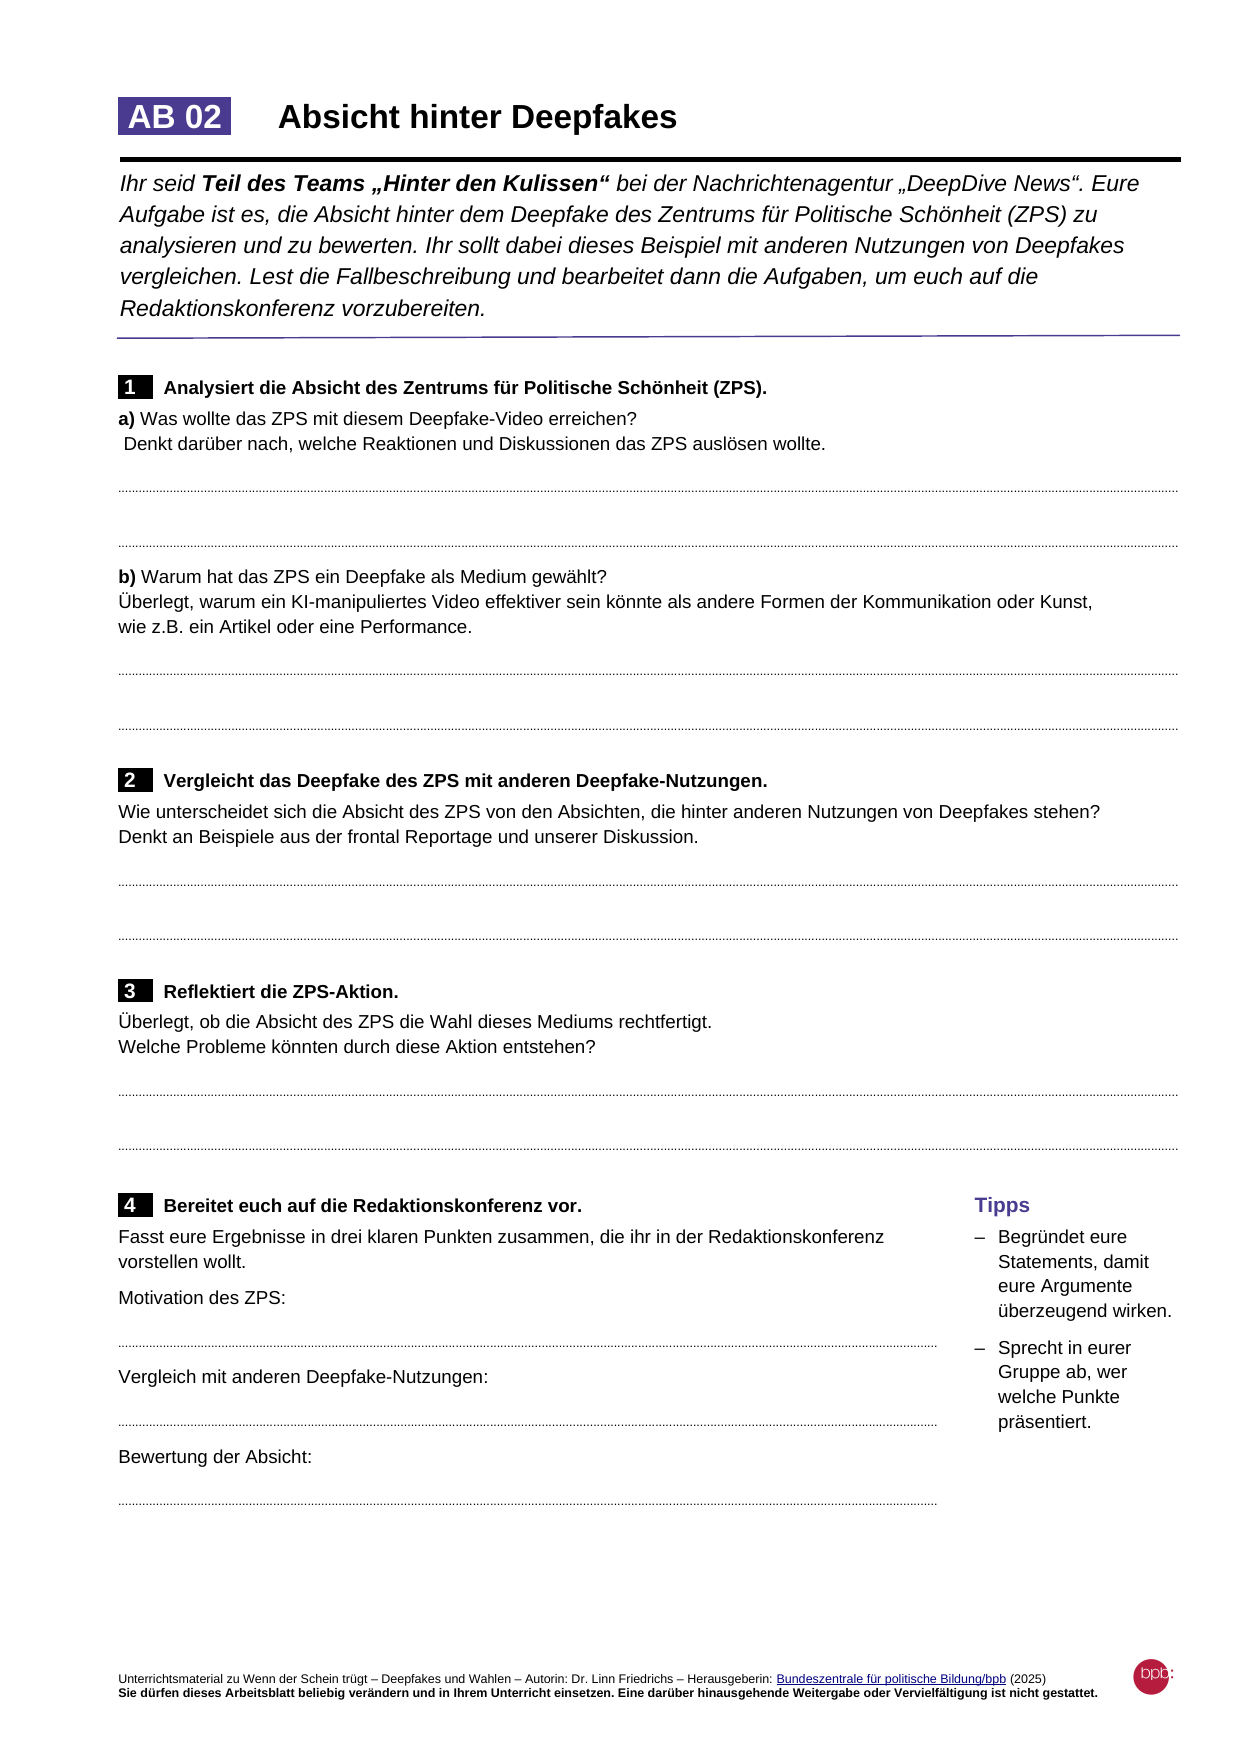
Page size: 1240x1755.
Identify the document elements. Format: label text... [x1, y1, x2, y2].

table_header Tipps Begründet eure Statements, damit eure Argumente überzeugend wirken. Sprecht in eurer Gruppe ab, wer welche Punkte präsentiert. [974, 1193, 1181, 1522]
text a) Was wollte das ZPS mit diesem Deepfake-Video erreichen? Denkt darüber nach, welche Reaktionen und Diskussionen das ZPS auslösen wollte. [118, 406, 1181, 455]
picture [1122, 1648, 1182, 1707]
table_header 4 Bereitet euch auf die Redaktionskonferenz vor. Fasst eure Ergebnisse in drei klaren Punkten zusammen, die ihr in der Redaktionskonferenz vorstellen wollt. Motivation des ZPS: Vergleich mit anderen Deepfake-Nutzungen: Bewertung der Absicht: [118, 1193, 974, 1522]
text Welche Probleme könnten durch diese Aktion entstehen? [118, 1034, 1181, 1059]
text 3 Reflektiert die ZPS-Aktion. [118, 978, 1181, 1003]
text b) Warum hat das ZPS ein Deepfake als Medium gewählt? Überlegt, warum ein KI-manipuliertes Video effektiver sein könnte als andere Formen der Kommunikation oder Kunst, wie z.B. ein Artikel oder eine Performance. [118, 564, 1181, 638]
text Ihr seid Teil des Teams „Hinter den Kulissen“ bei der Nachrichtenagentur „DeepDive News“. Eure Aufgabe ist es, die Absicht hinter dem Deepfake des Zentrums für Politische Schönheit (ZPS) zu analysieren und zu bewerten. Ihr sollt dabei dieses Beispiel mit anderen Nutzungen von Deepfakes vergleichen. Lest die Fallbeschreibung und bearbeitet dann die Aufgaben, um euch auf die Redaktionskonferenz vorzubereiten. [119, 158, 1181, 322]
text Wie unterscheidet sich die Absicht des ZPS von den Absichten, die hinter anderen Nutzungen von Deepfakes stehen? Denkt an Beispiele aus der frontal Reportage und unserer Diskussion. [118, 799, 1181, 848]
text 2 Vergleicht das Deepfake des ZPS mit anderen Deepfake-Nutzungen. [118, 768, 1181, 793]
text 1 Analysiert die Absicht des Zentrums für Politische Schönheit (ZPS). [118, 375, 1181, 399]
text Überlegt, ob die Absicht des ZPS die Wahl dieses Mediums rechtfertigt. [118, 1009, 1181, 1034]
